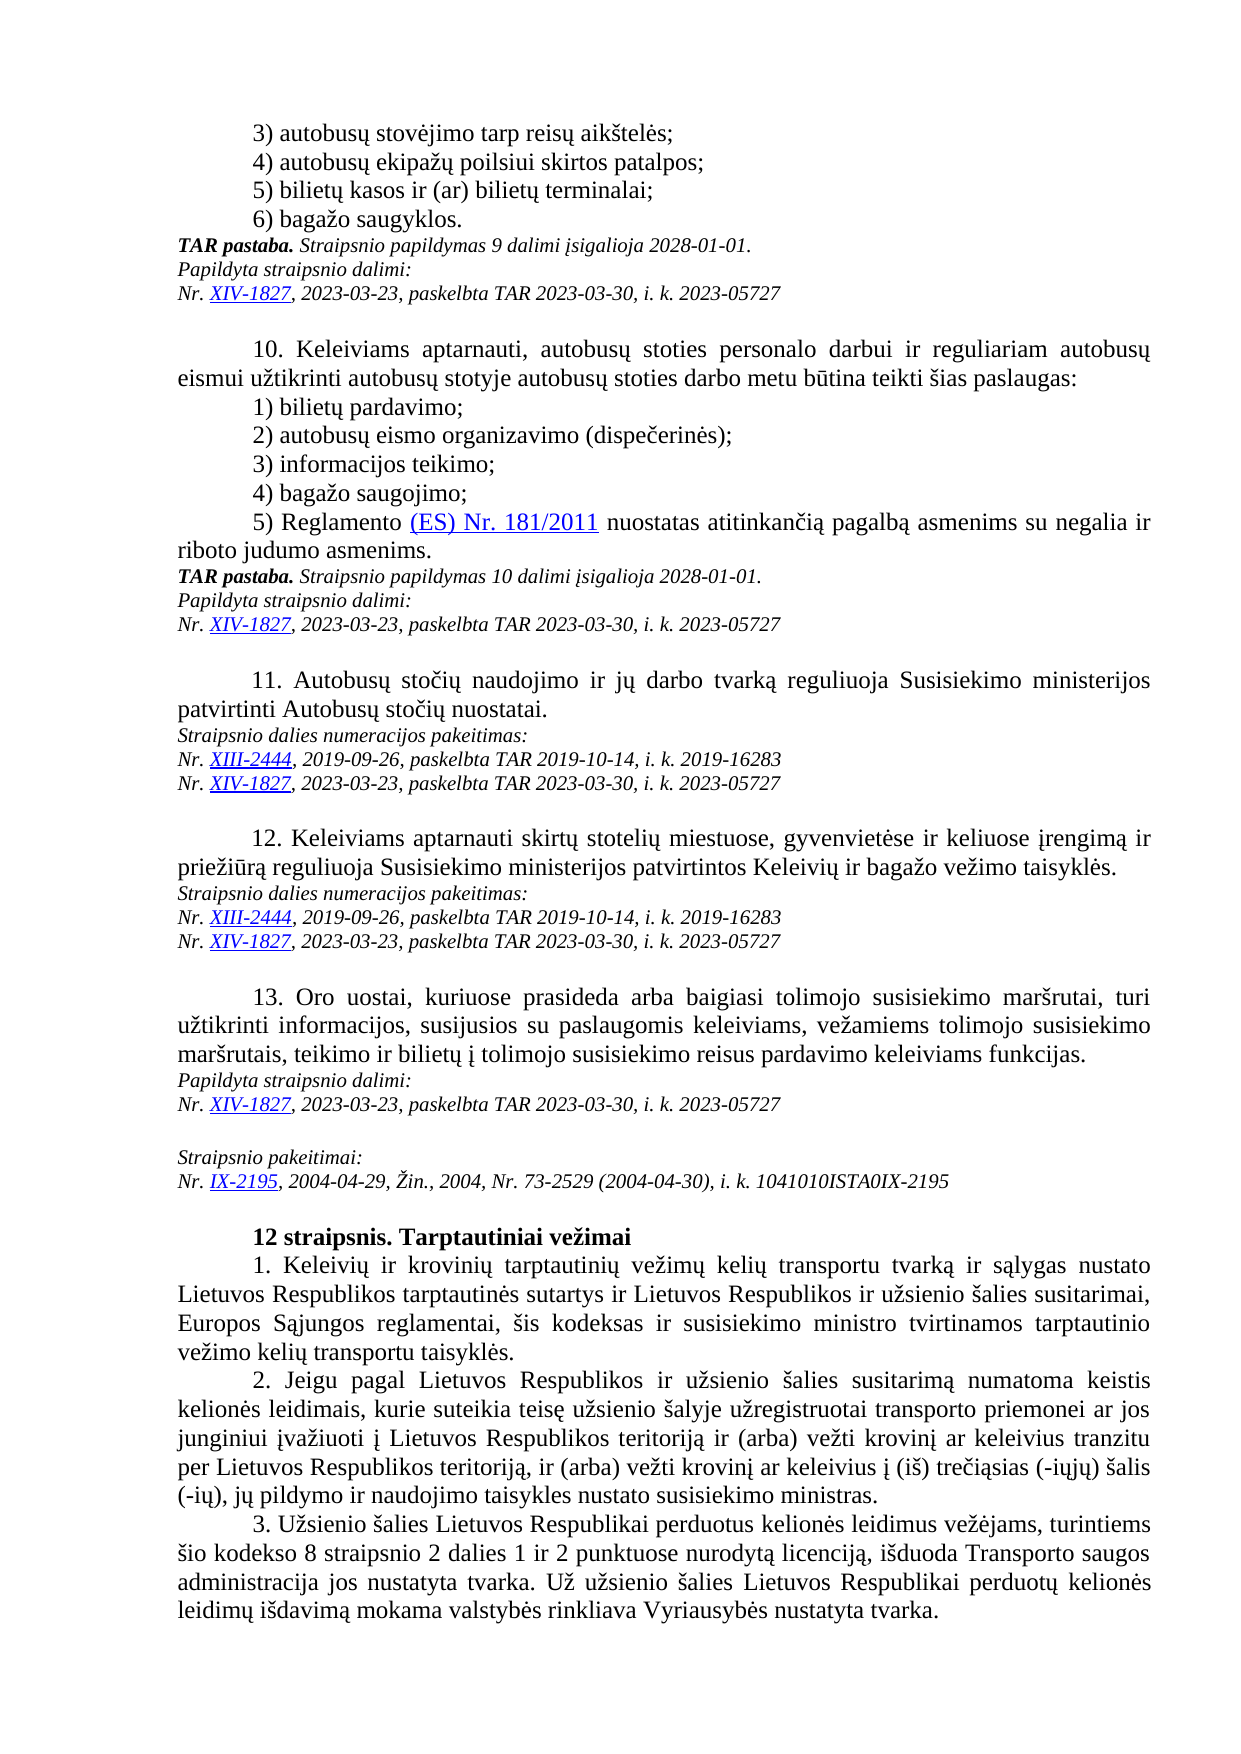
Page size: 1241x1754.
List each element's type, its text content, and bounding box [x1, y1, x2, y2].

text Nr. IX-2195, 2004-04-29, Žin., 2004, Nr. 73-2529 (2004-04-30), i. k. 1041010ISTA0IX-2195 [177, 1169, 1152, 1193]
text 13. Oro uostai, kuriuose prasideda arba baigiasi tolimojo susisiekimo maršrutai, turi užtikrinti informacijos, susijusios su paslaugomis keleiviams, vežamiems tolimojo susisiekimo maršrutais, teikimo ir bilietų į tolimojo susisiekimo reisus pardavimo keleiviams funkcijas. [177, 982, 1152, 1068]
text Straipsnio pakeitimai: [177, 1145, 1152, 1169]
text 4) bagažo saugojimo; [177, 478, 1152, 507]
text Nr. XIII-2444, 2019-09-26, paskelbta TAR 2019-10-14, i. k. 2019-16283 [177, 905, 1152, 929]
text 12 straipsnis. Tarptautiniai vežimai [177, 1222, 1152, 1251]
text 1) bilietų pardavimo; [177, 392, 1152, 420]
text 11. Autobusų stočių naudojimo ir jų darbo tvarką reguliuoja Susisiekimo ministerijos patvirtinti Autobusų stočių nuostatai. [177, 665, 1152, 722]
text TAR pastaba. Straipsnio papildymas 9 dalimi įsigalioja 2028-01-01. [177, 233, 1152, 257]
text 5) Reglamento (ES) Nr. 181/2011 nuostatas atitinkančią pagalbą asmenims su negalia ir riboto judumo asmenims. [177, 507, 1152, 564]
text Nr. XIII-2444, 2019-09-26, paskelbta TAR 2019-10-14, i. k. 2019-16283 [177, 747, 1152, 771]
text Straipsnio dalies numeracijos pakeitimas: [177, 722, 1152, 747]
text Papildyta straipsnio dalimi: [177, 257, 1152, 281]
text 1. Keleivių ir krovinių tarptautinių vežimų kelių transportu tvarką ir sąlygas nustato Lietuvos Respublikos tarptautinės sutartys ir Lietuvos Respublikos ir užsienio šalies susitarimai, Europos Sąjungos reglamentai, šis kodeksas ir susisiekimo ministro tvirtinamos tarptautinio vežimo kelių transportu taisyklės. [177, 1251, 1152, 1366]
text Nr. XIV-1827, 2023-03-23, paskelbta TAR 2023-03-30, i. k. 2023-05727 [177, 1092, 1152, 1116]
text 3) informacijos teikimo; [177, 449, 1152, 478]
text Nr. XIV-1827, 2023-03-23, paskelbta TAR 2023-03-30, i. k. 2023-05727 [177, 281, 1152, 305]
text 10. Keleiviams aptarnauti, autobusų stoties personalo darbui ir reguliariam autobusų eismui užtikrinti autobusų stotyje autobusų stoties darbo metu būtina teikti šias paslaugas: [177, 334, 1152, 392]
text Papildyta straipsnio dalimi: [177, 1068, 1152, 1092]
text 3. Užsienio šalies Lietuvos Respublikai perduotus kelionės leidimus vežėjams, turintiems šio kodekso 8 straipsnio 2 dalies 1 ir 2 punktuose nurodytą licenciją, išduoda Transporto saugos administracija jos nustatyta tvarka. Už užsienio šalies Lietuvos Respublikai perduotų kelionės leidimų išdavimą mokama valstybės rinkliava Vyriausybės nustatyta tvarka. [177, 1509, 1152, 1624]
text 2. Jeigu pagal Lietuvos Respublikos ir užsienio šalies susitarimą numatoma keistis kelionės leidimais, kurie suteikia teisę užsienio šalyje užregistruotai transporto priemonei ar jos junginiui įvažiuoti į Lietuvos Respublikos teritoriją ir (arba) vežti krovinį ar keleivius tranzitu per Lietuvos Respublikos teritoriją, ir (arba) vežti krovinį ar keleivius į (iš) trečiąsias (-iųjų) šalis (-ių), jų pildymo ir naudojimo taisykles nustato susisiekimo ministras. [177, 1366, 1152, 1509]
text Nr. XIV-1827, 2023-03-23, paskelbta TAR 2023-03-30, i. k. 2023-05727 [177, 771, 1152, 795]
text Straipsnio dalies numeracijos pakeitimas: [177, 881, 1152, 905]
text Papildyta straipsnio dalimi: [177, 588, 1152, 612]
text 6) bagažo saugyklos. [177, 204, 1152, 233]
text Nr. XIV-1827, 2023-03-23, paskelbta TAR 2023-03-30, i. k. 2023-05727 [177, 612, 1152, 636]
text TAR pastaba. Straipsnio papildymas 10 dalimi įsigalioja 2028-01-01. [177, 564, 1152, 588]
text 4) autobusų ekipažų poilsiui skirtos patalpos; [177, 147, 1152, 176]
text 12. Keleiviams aptarnauti skirtų stotelių miestuose, gyvenvietėse ir keliuose įrengimą ir priežiūrą reguliuoja Susisiekimo ministerijos patvirtintos Keleivių ir bagažo vežimo taisyklės. [177, 823, 1152, 881]
text 5) bilietų kasos ir (ar) bilietų terminalai; [177, 176, 1152, 204]
text Nr. XIV-1827, 2023-03-23, paskelbta TAR 2023-03-30, i. k. 2023-05727 [177, 929, 1152, 953]
text 3) autobusų stovėjimo tarp reisų aikštelės; [177, 118, 1152, 147]
text 2) autobusų eismo organizavimo (dispečerinės); [177, 420, 1152, 449]
